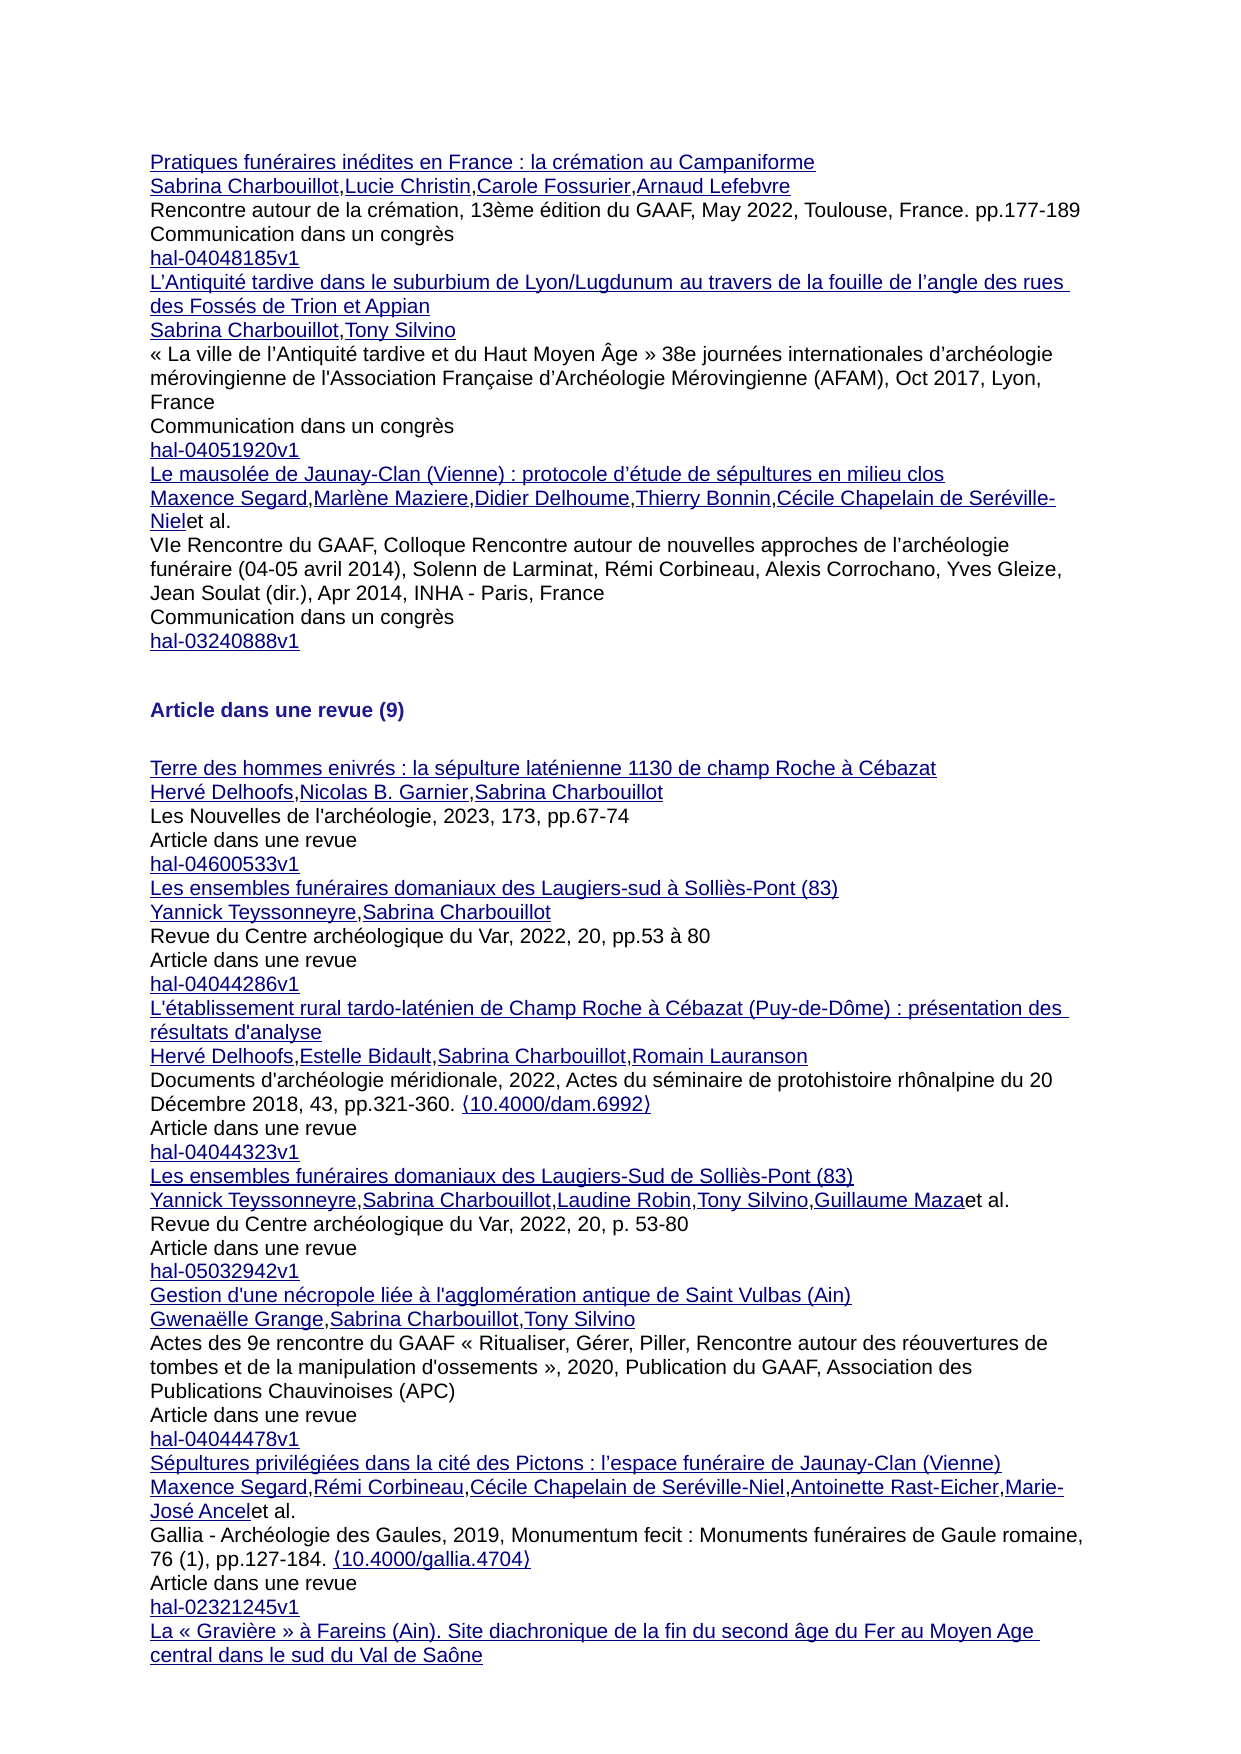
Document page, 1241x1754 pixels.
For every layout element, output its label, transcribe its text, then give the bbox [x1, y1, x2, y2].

table_cell Le mausolée de Jaunay-Clan (Vienne) : protocole d’étude de sépultures en milieu clos Maxence Segard,Marlène Maziere,Didier Delhoume,Thierry Bonnin,Cécile Chapelain de Seréville-Nielet al. VIe Rencontre du GAAF, Colloque Rencontre autour de nouvelles approches de l’archéologie funéraire (04-05 avril 2014), Solenn de Larminat, Rémi Corbineau, Alexis Corrochano, Yves Gleize, Jean Soulat (dir.), Apr 2014, INHA - Paris, France Communication dans un congrès hal-03240888v1 [150, 461, 1090, 653]
table_cell Les ensembles funéraires domaniaux des Laugiers-Sud de Solliès-Pont (83) Yannick Teyssonneyre,Sabrina Charbouillot,Laudine Robin,Tony Silvino,Guillaume Mazaet al. Revue du Centre archéologique du Var, 2022, 20, p. 53-80 Article dans une revue hal-05032942v1 [150, 1164, 1090, 1283]
table_cell Les ensembles funéraires domaniaux des Laugiers-sud à Solliès-Pont (83) Yannick Teyssonneyre,Sabrina Charbouillot Revue du Centre archéologique du Var, 2022, 20, pp.53 à 80 Article dans une revue hal-04044286v1 [150, 876, 1090, 996]
table_cell L'établissement rural tardo-laténien de Champ Roche à Cébazat (Puy-de-Dôme) : présentation des résultats d'analyse Hervé Delhoofs,Estelle Bidault,Sabrina Charbouillot,Romain Lauranson Documents d'archéologie méridionale, 2022, Actes du séminaire de protohistoire rhônalpine du 20 Décembre 2018, 43, pp.321-360. ⟨10.4000/dam.6992⟩ Article dans une revue hal-04044323v1 [150, 996, 1090, 1163]
table_cell L’Antiquité tardive dans le suburbium de Lyon/Lugdunum au travers de la fouille de l’angle des rues des Fossés de Trion et Appian Sabrina Charbouillot,Tony Silvino « La ville de l’Antiquité tardive et du Haut Moyen Âge » 38e journées internationales d’archéologie mérovingienne de l'Association Française d’Archéologie Mérovingienne (AFAM), Oct 2017, Lyon, France Communication dans un congrès hal-04051920v1 [150, 270, 1090, 461]
subtitle Article dans une revue (9) [150, 698, 1090, 722]
table_cell Pratiques funéraires inédites en France : la crémation au Campaniforme Sabrina Charbouillot,Lucie Christin,Carole Fossurier,Arnaud Lefebvre Rencontre autour de la crémation, 13ème édition du GAAF, May 2022, Toulouse, France. pp.177-189 Communication dans un congrès hal-04048185v1 [150, 150, 1090, 270]
table_cell La « Gravière » à Fareins (Ain). Site diachronique de la fin du second âge du Fer au Moyen Age central dans le sud du Val de Saône [150, 1619, 1090, 1667]
table_cell Sépultures privilégiées dans la cité des Pictons : l’espace funéraire de Jaunay-Clan (Vienne) Maxence Segard,Rémi Corbineau,Cécile Chapelain de Seréville-Niel,Antoinette Rast-Eicher,Marie-José Ancelet al. Gallia - Archéologie des Gaules, 2019, Monumentum fecit : Monuments funéraires de Gaule romaine, 76 (1), pp.127-184. ⟨10.4000/gallia.4704⟩ Article dans une revue hal-02321245v1 [150, 1451, 1090, 1619]
table_cell Gestion d'une nécropole liée à l'agglomération antique de Saint Vulbas (Ain) Gwenaëlle Grange,Sabrina Charbouillot,Tony Silvino Actes des 9e rencontre du GAAF « Ritualiser, Gérer, Piller, Rencontre autour des réouvertures de tombes et de la manipulation d'ossements », 2020, Publication du GAAF, Association des Publications Chauvinoises (APC) Article dans une revue hal-04044478v1 [150, 1283, 1090, 1451]
table_header Terre des hommes enivrés : la sépulture laténienne 1130 de champ Roche à Cébazat Hervé Delhoofs,Nicolas B. Garnier,Sabrina Charbouillot Les Nouvelles de l'archéologie, 2023, 173, pp.67-74 Article dans une revue hal-04600533v1 [150, 756, 1090, 876]
